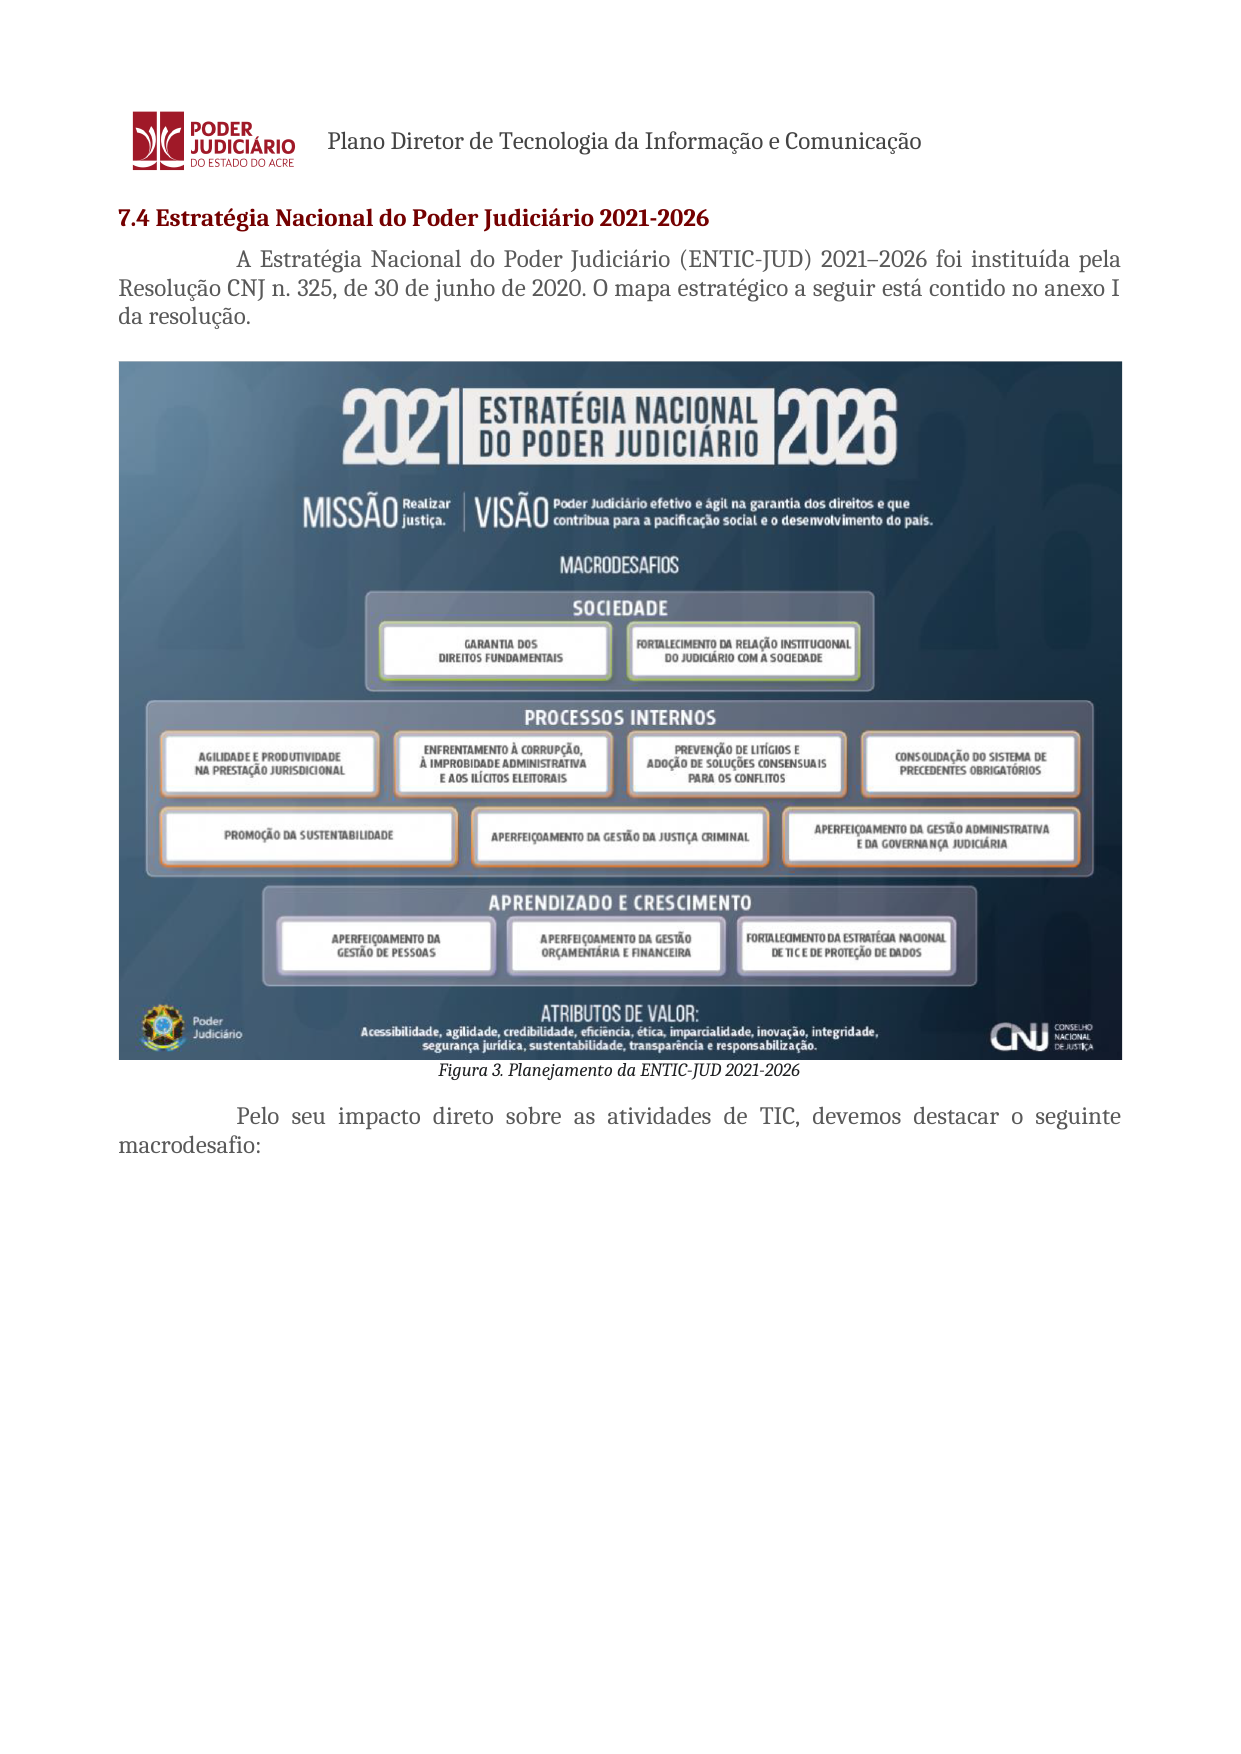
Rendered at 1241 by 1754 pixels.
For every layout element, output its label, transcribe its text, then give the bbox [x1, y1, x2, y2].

text A Estratégia Nacional do Poder Judiciário (ENTIC-JUD) 2021–2026 foi instituída pela Resolução CNJ n. 325, de 30 de junho de 2020. O mapa estratégico a seguir está contido no anexo I da resolução. [118, 245, 1122, 331]
text Pelo seu impacto direto sobre as atividades de TIC, devemos destacar o seguinte macrodesafio: [118, 1102, 1122, 1159]
text Figura 3. Planejamento da ENTIC-JUD 2021-2026 [118, 1060, 1122, 1081]
subtitle 7.4 Estratégia Nacional do Poder Judiciário 2021-2026 [118, 203, 1122, 232]
